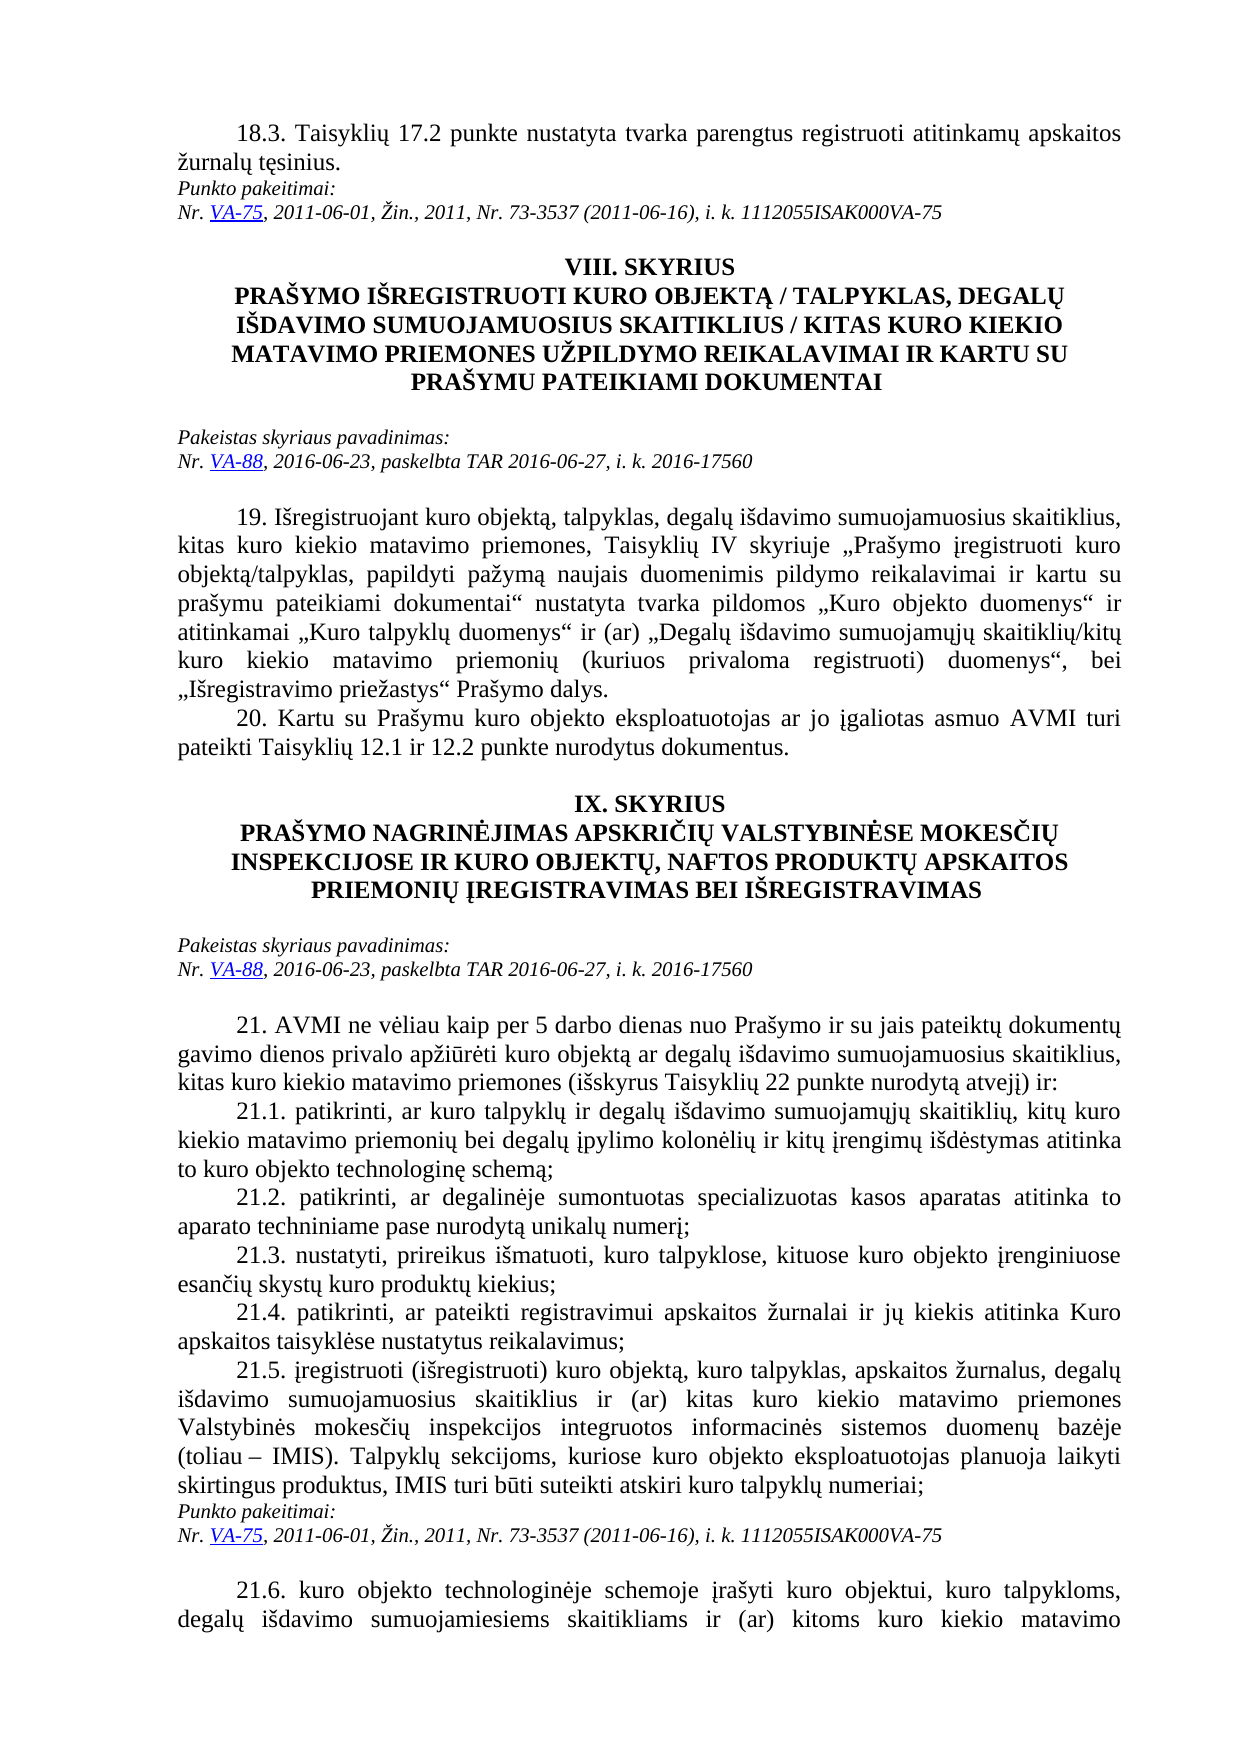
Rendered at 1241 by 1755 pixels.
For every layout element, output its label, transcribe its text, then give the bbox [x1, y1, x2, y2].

text 21. AVMI ne vėliau kaip per 5 darbo dienas nuo Prašymo ir su jais pateiktų dokumentų gavimo dienos privalo apžiūrėti kuro objektą ar degalų išdavimo sumuojamuosius skaitiklius, kitas kuro kiekio matavimo priemones (išskyrus Taisyklių 22 punkte nurodytą atvejį) ir: [177, 1010, 1122, 1096]
text Pakeistas skyriaus pavadinimas: [177, 425, 1122, 449]
text PRAŠYMO IŠREGISTRUOTI KURO OBJEKTĄ / TALPYKLAS, DEGALŲ IŠDAVIMO SUMUOJAMUOSIUS SKAITIKLIUS / KITAS KURO KIEKIO MATAVIMO PRIEMONES UŽPILDYMO REIKALAVIMAI IR KARTU SU PRAŠYMU PATEIKIAMI DOKUMENTAI [177, 281, 1122, 396]
text 21.6. kuro objekto technologinėje schemoje įrašyti kuro objektui, kuro talpykloms, degalų išdavimo sumuojamiesiems skaitikliams ir (ar) kitoms kuro kiekio matavimo [177, 1576, 1122, 1633]
text PRAŠYMO NAGRINĖJIMAS APSKRIČIŲ VALSTYBINĖSE MOKESČIŲ INSPEKCIJOSE IR KURO OBJEKTŲ, NAFTOS PRODUKTŲ APSKAITOS PRIEMONIŲ ĮREGISTRAVIMAS BEI IŠREGISTRAVIMAS [177, 818, 1122, 904]
text VIII. skyrius [177, 252, 1122, 281]
text Nr. VA-88, 2016-06-23, paskelbta TAR 2016-06-27, i. k. 2016-17560 [177, 449, 1122, 473]
text 21.1. patikrinti, ar kuro talpyklų ir degalų išdavimo sumuojamųjų skaitiklių, kitų kuro kiekio matavimo priemonių bei degalų įpylimo kolonėlių ir kitų įrengimų išdėstymas atitinka to kuro objekto technologinę schemą; [177, 1096, 1122, 1182]
text Punkto pakeitimai: [177, 1499, 1122, 1523]
text 18.3. Taisyklių 17.2 punkte nustatyta tvarka parengtus registruoti atitinkamų apskaitos žurnalų tęsinius. [177, 118, 1122, 176]
text 19. Išregistruojant kuro objektą, talpyklas, degalų išdavimo sumuojamuosius skaitiklius, kitas kuro kiekio matavimo priemones, Taisyklių IV skyriuje „Prašymo įregistruoti kuro objektą/talpyklas, papildyti pažymą naujais duomenimis pildymo reikalavimai ir kartu su prašymu pateikiami dokumentai“ nustatyta tvarka pildomos „Kuro objekto duomenys“ ir atitinkamai „Kuro talpyklų duomenys“ ir (ar) „Degalų išdavimo sumuojamųjų skaitiklių/kitų kuro kiekio matavimo priemonių (kuriuos privaloma registruoti) duomenys“, bei „Išregistravimo priežastys“ Prašymo dalys. [177, 502, 1122, 703]
text 20. Kartu su Prašymu kuro objekto eksploatuotojas ar jo įgaliotas asmuo AVMI turi pateikti Taisyklių 12.1 ir 12.2 punkte nurodytus dokumentus. [177, 703, 1122, 761]
text Punkto pakeitimai: [177, 176, 1122, 200]
text 21.3. nustatyti, prireikus išmatuoti, kuro talpyklose, kituose kuro objekto įrenginiuose esančių skystų kuro produktų kiekius; [177, 1240, 1122, 1297]
text Nr. VA-88, 2016-06-23, paskelbta TAR 2016-06-27, i. k. 2016-17560 [177, 957, 1122, 981]
text 21.5. įregistruoti (išregistruoti) kuro objektą, kuro talpyklas, apskaitos žurnalus, degalų išdavimo sumuojamuosius skaitiklius ir (ar) kitas kuro kiekio matavimo priemones Valstybinės mokesčių inspekcijos integruotos informacinės sistemos duomenų bazėje (toliau – IMIS). Talpyklų sekcijoms, kuriose kuro objekto eksploatuotojas planuoja laikyti skirtingus produktus, IMIS turi būti suteikti atskiri kuro talpyklų numeriai; [177, 1355, 1122, 1499]
text 21.2. patikrinti, ar degalinėje sumontuotas specializuotas kasos aparatas atitinka to aparato techniniame pase nurodytą unikalų numerį; [177, 1182, 1122, 1240]
text Nr. VA-75, 2011-06-01, Žin., 2011, Nr. 73-3537 (2011-06-16), i. k. 1112055ISAK000VA-75 [177, 1523, 1122, 1547]
text Pakeistas skyriaus pavadinimas: [177, 933, 1122, 957]
text IX. skyrius [177, 789, 1122, 818]
text Nr. VA-75, 2011-06-01, Žin., 2011, Nr. 73-3537 (2011-06-16), i. k. 1112055ISAK000VA-75 [177, 200, 1122, 224]
text 21.4. patikrinti, ar pateikti registravimui apskaitos žurnalai ir jų kiekis atitinka Kuro apskaitos taisyklėse nustatytus reikalavimus; [177, 1297, 1122, 1355]
